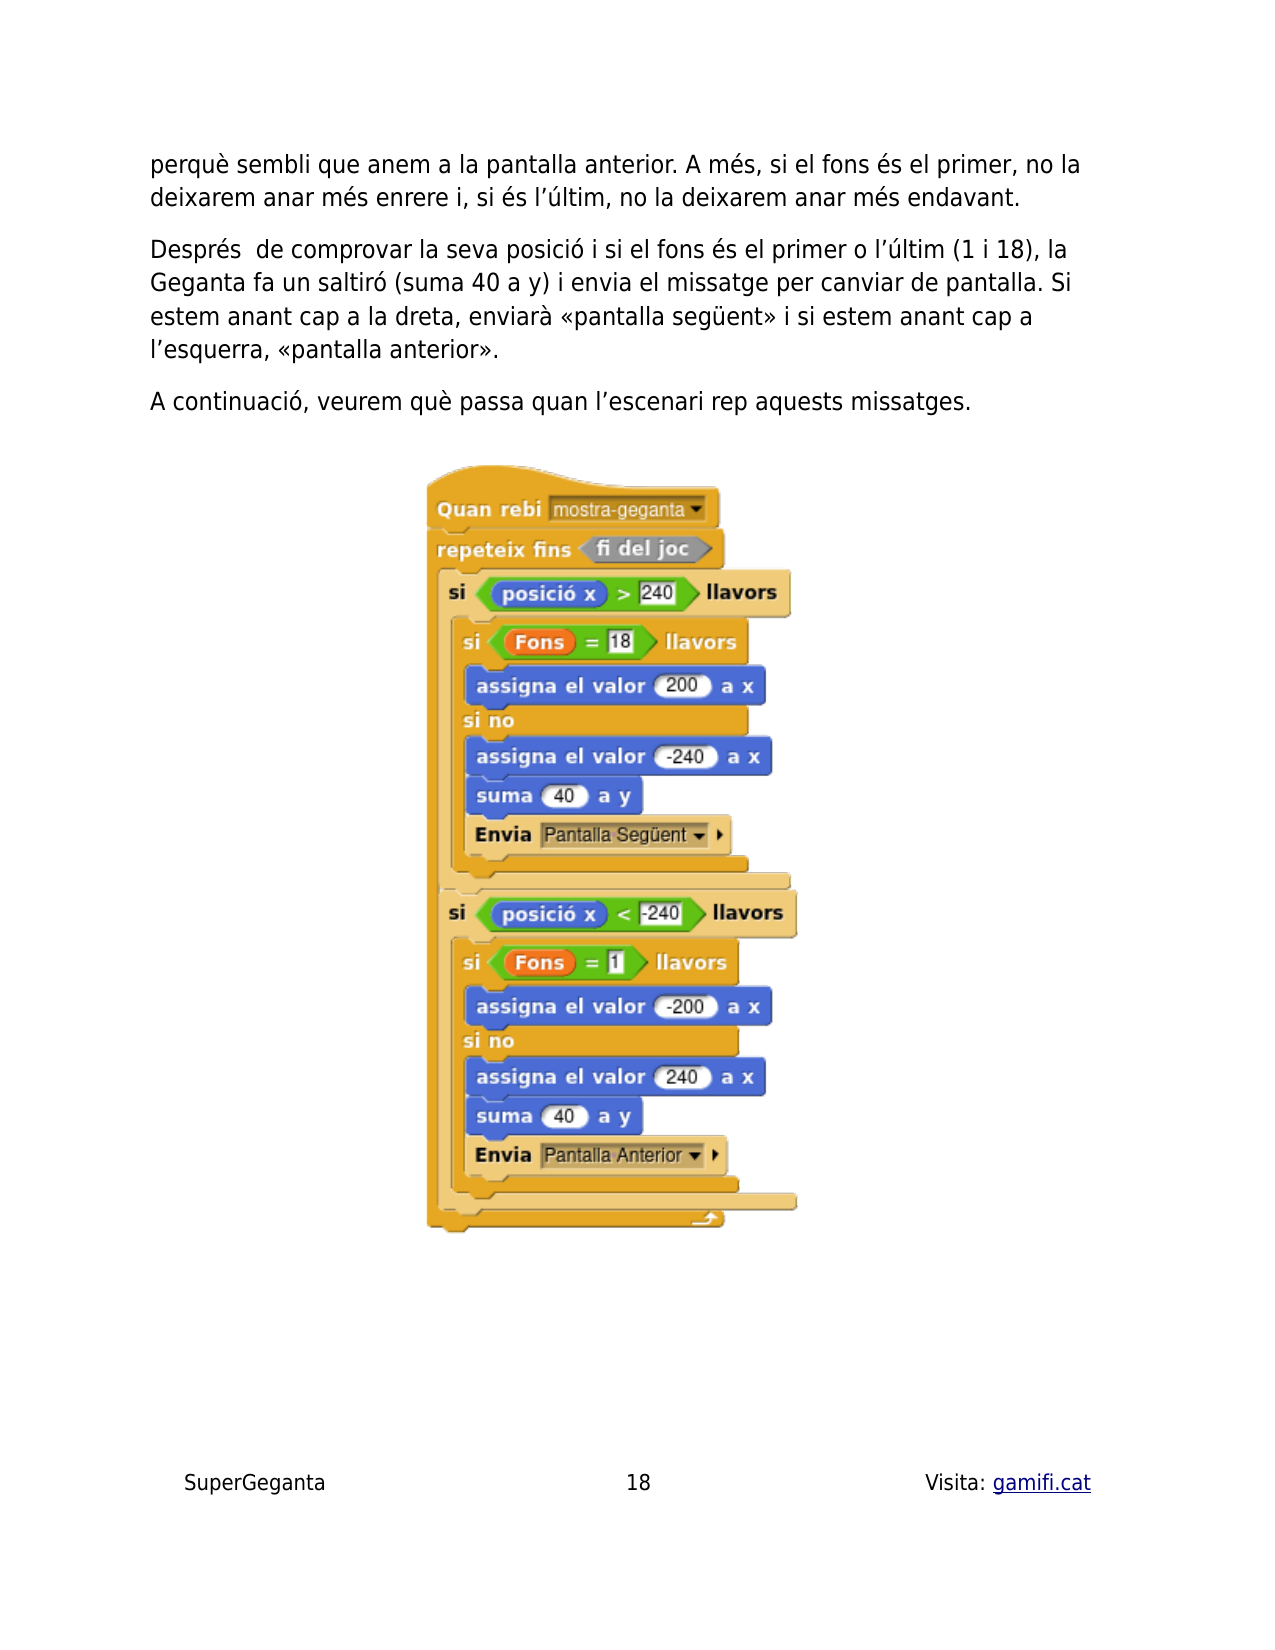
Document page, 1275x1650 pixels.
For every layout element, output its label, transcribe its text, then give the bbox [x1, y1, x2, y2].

text Després de comprovar la seva posició i si el fons és el primer o l’últim (1 i 18), la Geganta fa un saltiró (suma 40 a y) i envia el missatge per canviar de pantalla. Si estem anant cap a la dreta, enviarà «pantalla següent» i si estem anant cap a l’esquerra, «pantalla anterior». [150, 235, 1125, 365]
text A continuació, veurem què passa quan l’escenari rep aquests missatges. [150, 387, 1125, 416]
text perquè sembli que anem a la pantalla anterior. A més, si el fons és el primer, no la deixarem anar més enrere i, si és l’últim, no la deixarem anar més endavant. [150, 150, 1125, 213]
picture [426, 465, 799, 1234]
